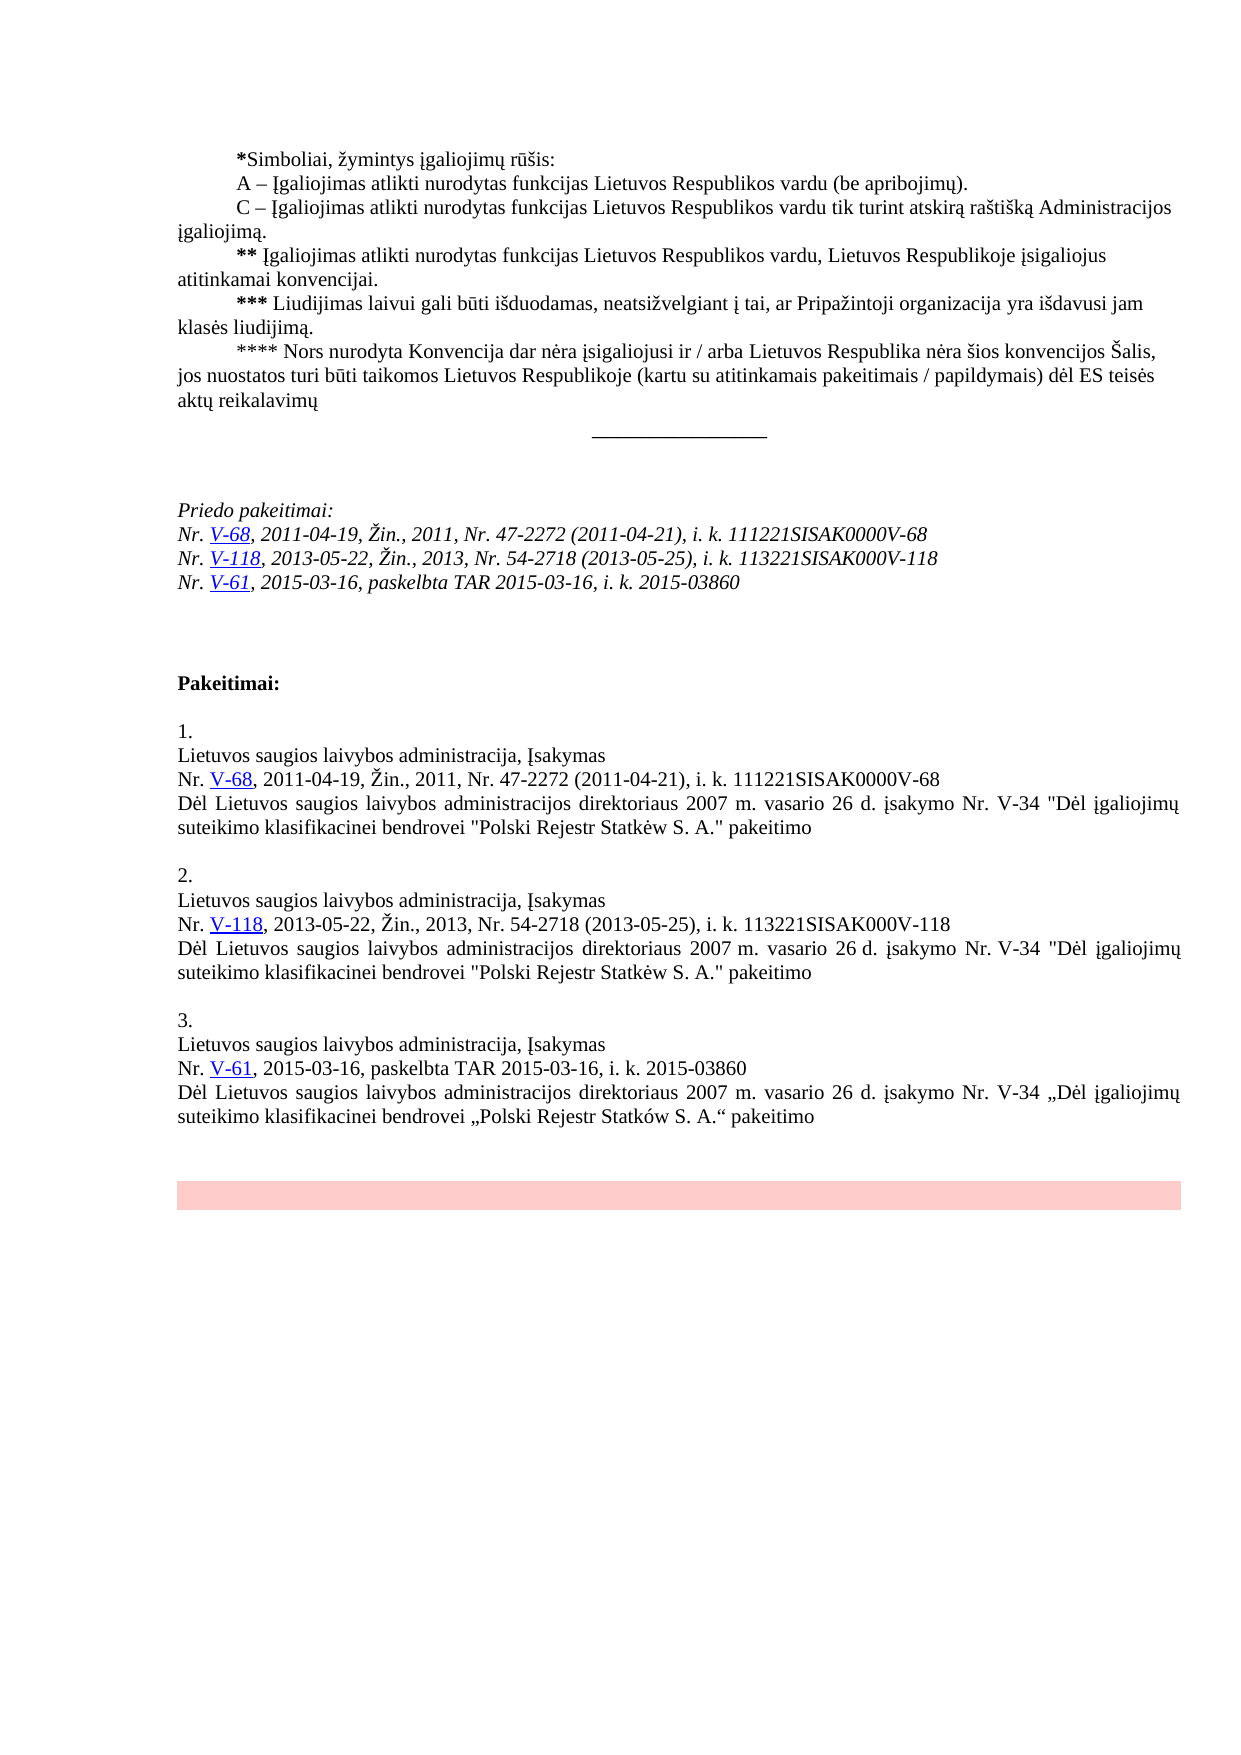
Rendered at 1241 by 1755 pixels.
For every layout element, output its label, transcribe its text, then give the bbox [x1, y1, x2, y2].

text Lietuvos saugios laivybos administracija, Įsakymas [177, 743, 1181, 767]
text C – Įgaliojimas atlikti nurodytas funkcijas Lietuvos Respublikos vardu tik turint atskirą raštišką Administracijos įgaliojimą. [177, 195, 1181, 243]
text Nr. V-68, 2011-04-19, Žin., 2011, Nr. 47-2272 (2011-04-21), i. k. 111221SISAK0000V-68 [177, 522, 1181, 546]
text Nr. V-61, 2015-03-16, paskelbta TAR 2015-03-16, i. k. 2015-03860 [177, 1056, 1181, 1080]
text Nr. V-68, 2011-04-19, Žin., 2011, Nr. 47-2272 (2011-04-21), i. k. 111221SISAK0000V-68 [177, 767, 1181, 791]
text Nr. V-118, 2013-05-22, Žin., 2013, Nr. 54-2718 (2013-05-25), i. k. 113221SISAK000V-118 [177, 546, 1181, 570]
text 2. [177, 863, 1181, 887]
text A – Įgaliojimas atlikti nurodytas funkcijas Lietuvos Respublikos vardu (be apribojimų). [177, 171, 1181, 195]
text Lietuvos saugios laivybos administracija, Įsakymas [177, 887, 1181, 912]
text Dėl Lietuvos saugios laivybos administracijos direktoriaus 2007 m. vasario 26 d. įsakymo Nr. V-34 "Dėl įgaliojimų suteikimo klasifikacinei bendrovei "Polski Rejestr Statkėw S. A." pakeitimo [177, 936, 1181, 984]
text Nr. V-118, 2013-05-22, Žin., 2013, Nr. 54-2718 (2013-05-25), i. k. 113221SISAK000V-118 [177, 912, 1181, 936]
text ______________ [177, 412, 1181, 440]
text Lietuvos saugios laivybos administracija, Įsakymas [177, 1032, 1181, 1056]
text Priedo pakeitimai: [177, 498, 1181, 522]
text *** Liudijimas laivui gali būti išduodamas, neatsižvelgiant į tai, ar Pripažintoji organizacija yra išdavusi jam klasės liudijimą. [177, 291, 1181, 339]
text 1. [177, 719, 1181, 743]
text Pakeitimai: [177, 671, 1181, 695]
text Dėl Lietuvos saugios laivybos administracijos direktoriaus 2007 m. vasario 26 d. įsakymo Nr. V-34 „Dėl įgaliojimų suteikimo klasifikacinei bendrovei „Polski Rejestr Statków S. A.“ pakeitimo [177, 1080, 1181, 1128]
text Nr. V-61, 2015-03-16, paskelbta TAR 2015-03-16, i. k. 2015-03860 [177, 570, 1181, 594]
text Dėl Lietuvos saugios laivybos administracijos direktoriaus 2007 m. vasario 26 d. įsakymo Nr. V-34 "Dėl įgaliojimų suteikimo klasifikacinei bendrovei "Polski Rejestr Statkėw S. A." pakeitimo [177, 791, 1181, 839]
text 3. [177, 1008, 1181, 1032]
text **** Nors nurodyta Konvencija dar nėra įsigaliojusi ir / arba Lietuvos Respublika nėra šios konvencijos Šalis, jos nuostatos turi būti taikomos Lietuvos Respublikoje (kartu su atitinkamais pakeitimais / papildymais) dėl ES teisės aktų reikalavimų [177, 339, 1181, 412]
text *Simboliai, žymintys įgaliojimų rūšis: [177, 147, 1181, 171]
text ** Įgaliojimas atlikti nurodytas funkcijas Lietuvos Respublikos vardu, Lietuvos Respublikoje įsigaliojus atitinkamai konvencijai. [177, 243, 1181, 291]
